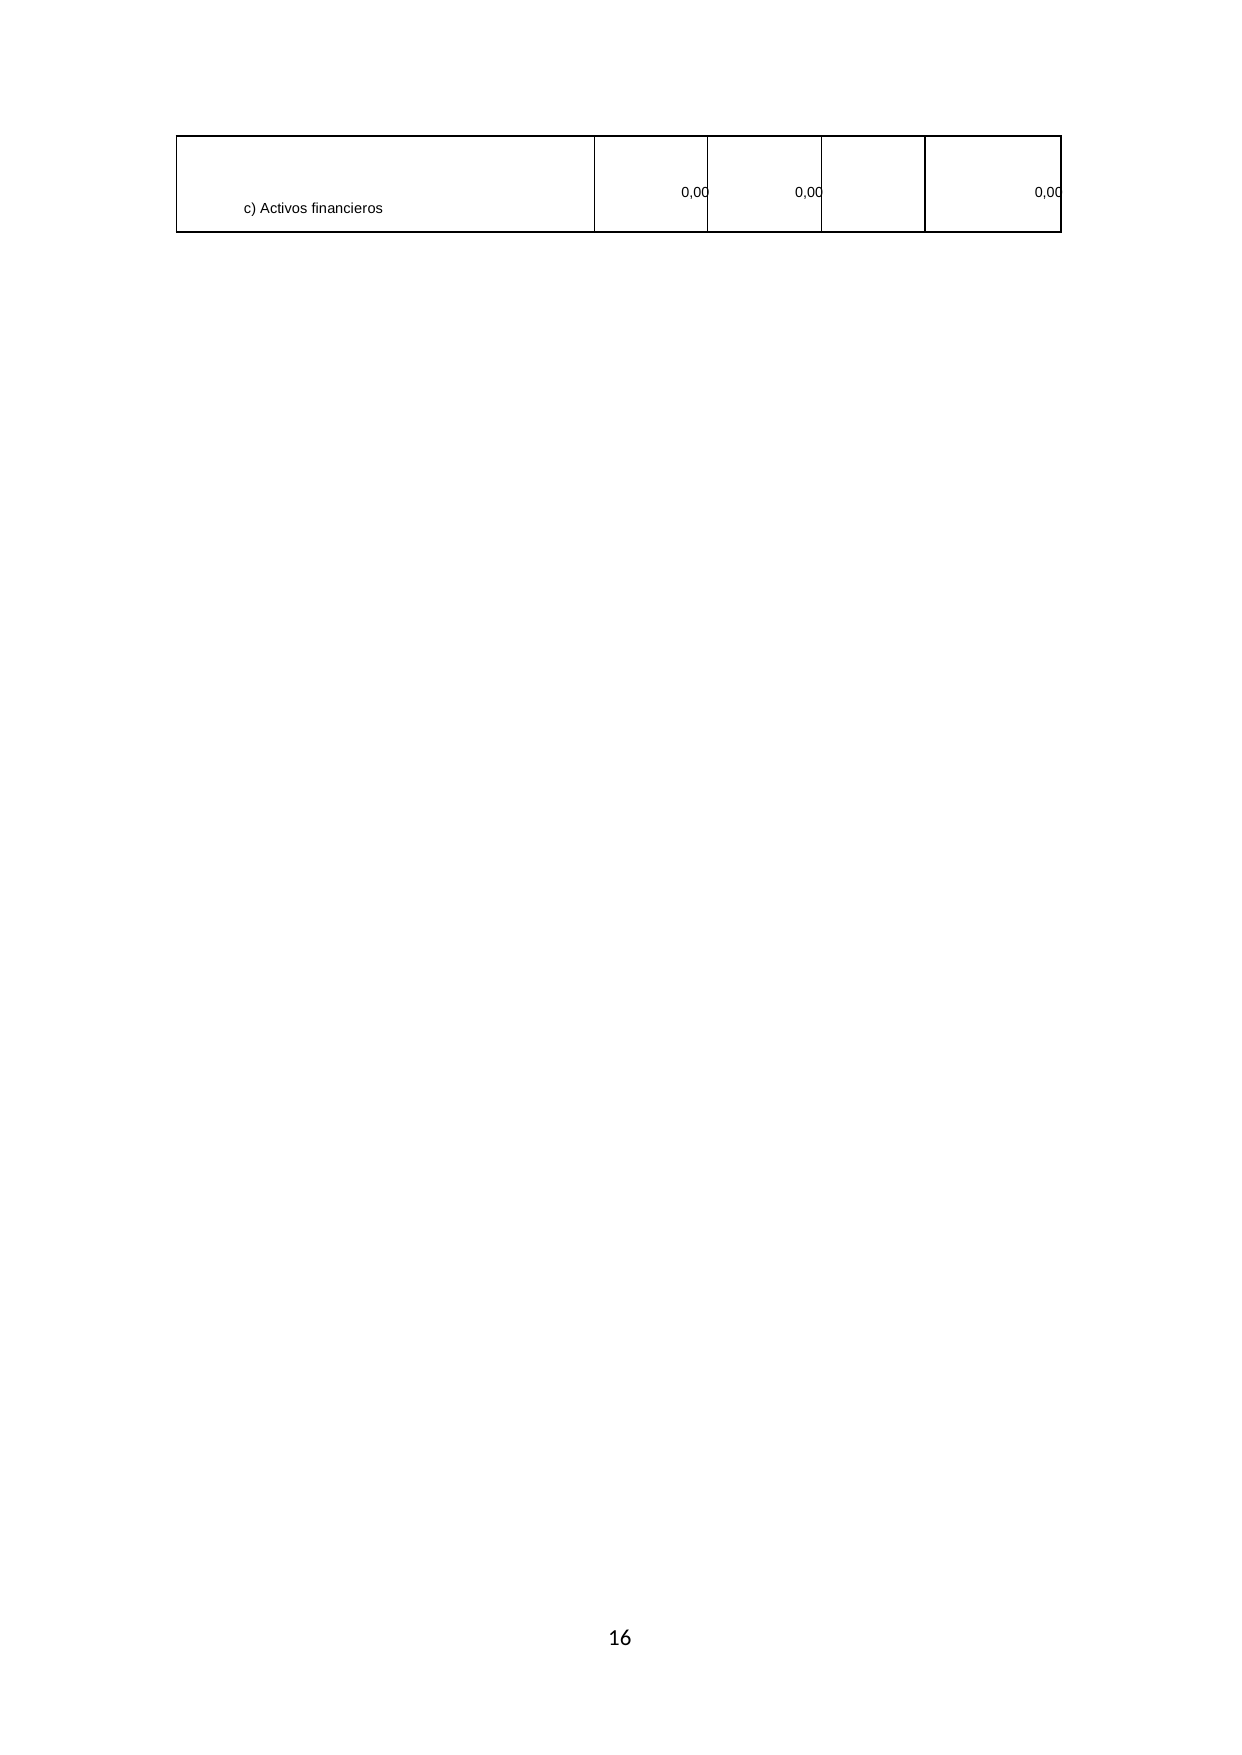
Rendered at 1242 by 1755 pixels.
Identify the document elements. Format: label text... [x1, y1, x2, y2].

table_cell 0,00 [708, 137, 821, 231]
table_cell 0,00 [926, 137, 1060, 231]
table_header [822, 137, 924, 231]
table_cell 0,00 [595, 137, 707, 231]
table_header c) Activos financieros [177, 137, 594, 231]
